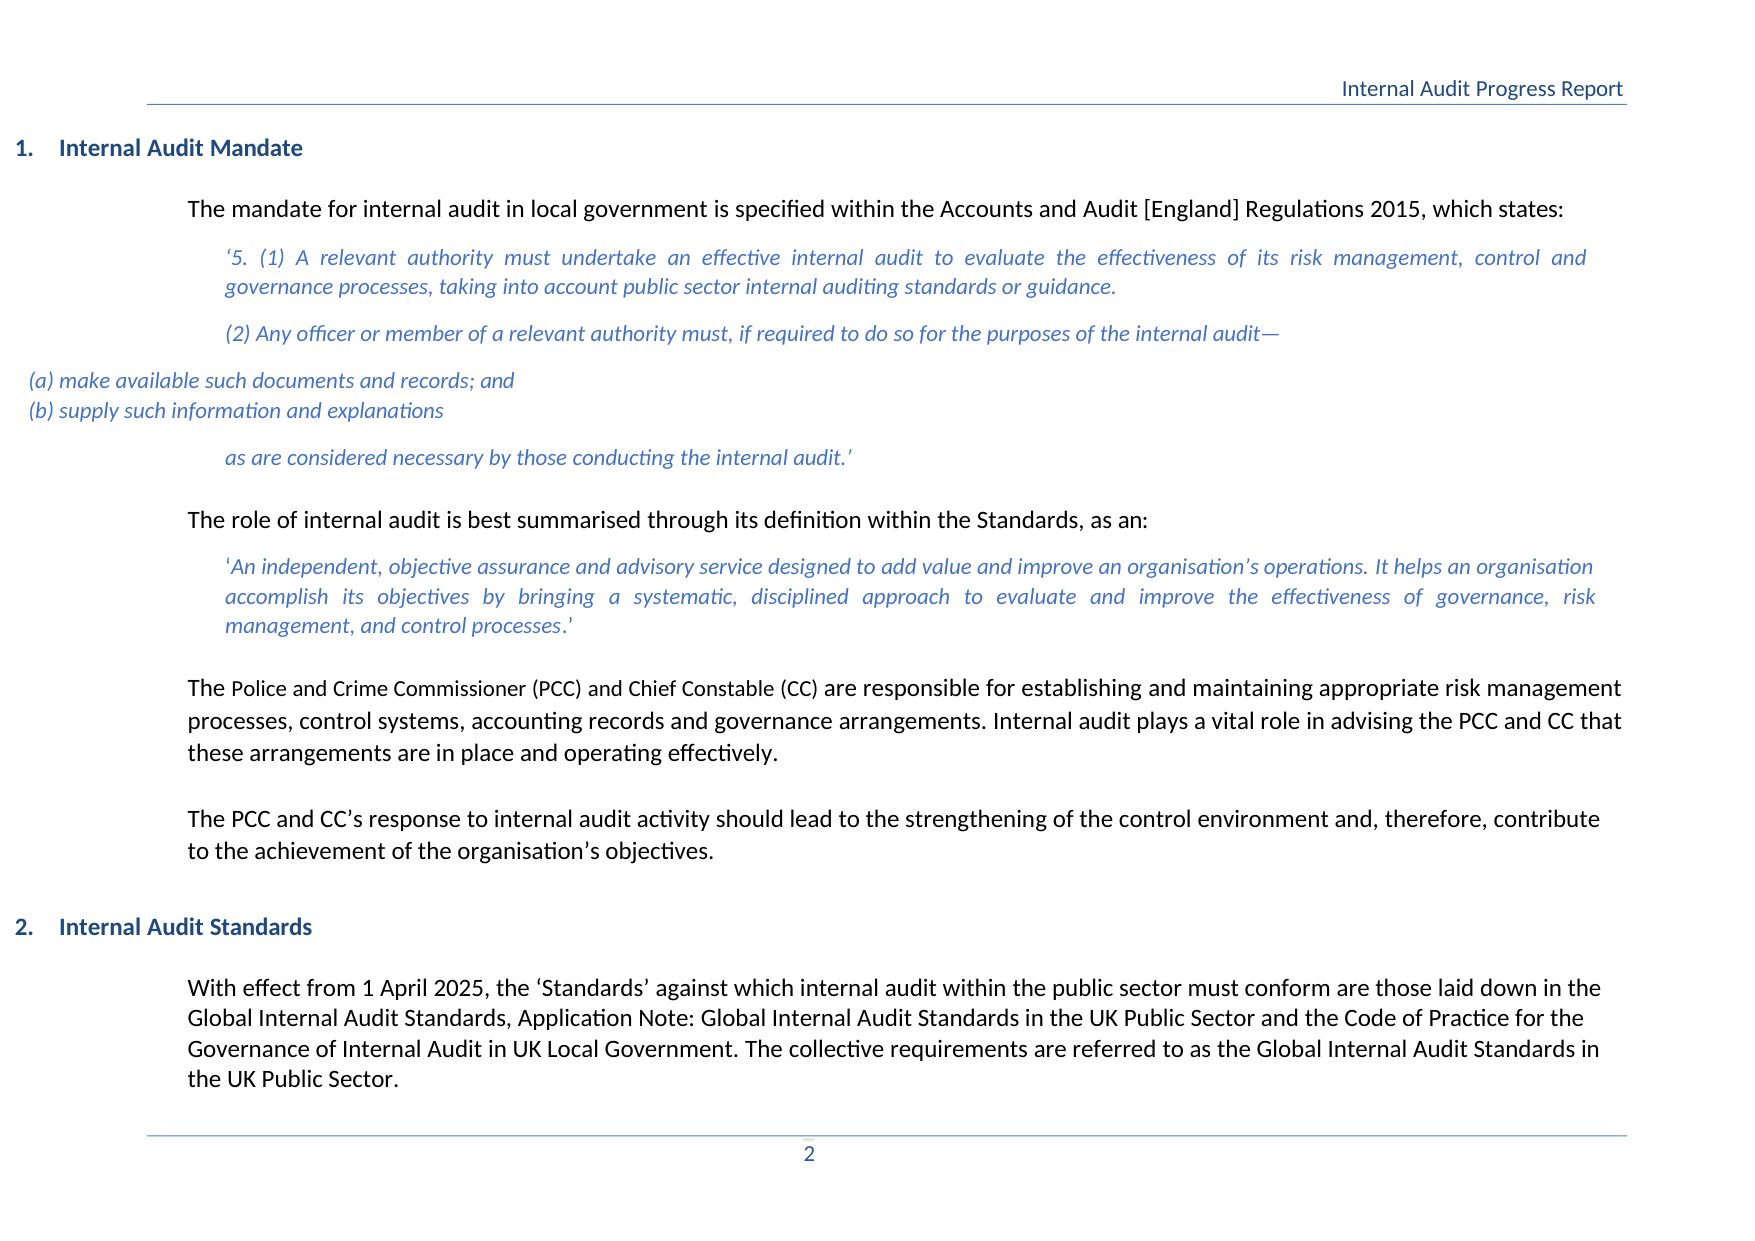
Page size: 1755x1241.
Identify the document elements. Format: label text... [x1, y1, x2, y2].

list Any officer or member of a relevant authority must, if required to do so for the purposes of the internal audit— [225, 319, 1725, 347]
list Internal Audit Mandate [14, 132, 1725, 163]
list make available such documents and records; and [28, 366, 1725, 394]
list Internal Audit Standards [14, 911, 1725, 942]
text ‘5. (1) A relevant authority must undertake an effective internal audit to evaluate the effectiveness of its risk management, control and governance processes, taking into account public sector internal auditing standards or guidance. [225, 243, 1587, 301]
text The Police and Crime Commissioner (PCC) and Chief Constable (CC) are responsible for establishing and maintaining appropriate risk management processes, control systems, accounting records and governance arrangements. Internal audit plays a vital role in advising the PCC and CC that these arrangements are in place and operating effectively. [187, 672, 1622, 768]
text The mandate for internal audit in local government is specified within the Accounts and Audit [England] Regulations 2015, which states: [187, 193, 1725, 224]
text The role of internal audit is best summarised through its definition within the Standards, as an: [187, 504, 1725, 534]
text With effect from 1 April 2025, the ‘Standards’ against which internal audit within the public sector must conform are those laid down in the Global Internal Audit Standards, Application Note: Global Internal Audit Standards in the UK Public Sector and the Code of Practice for the Governance of Internal Audit in UK Local Government. The collective requirements are referred to as the Global Internal Audit Standards in the UK Public Sector. [187, 972, 1615, 1094]
text ‘An independent, objective assurance and advisory service designed to add value and improve an organisation’s operations. It helps an organisation accomplish its objectives by bringing a systematic, disciplined approach to evaluate and improve the effectiveness of governance, risk management, and control processes.’ [225, 552, 1596, 640]
text as are considered necessary by those conducting the internal audit.’ [225, 443, 1725, 471]
text The PCC and CC’s response to internal audit activity should lead to the strengthening of the control environment and, therefore, contribute to the achievement of the organisation’s objectives. [187, 803, 1615, 866]
list supply such information and explanations [28, 396, 1725, 424]
